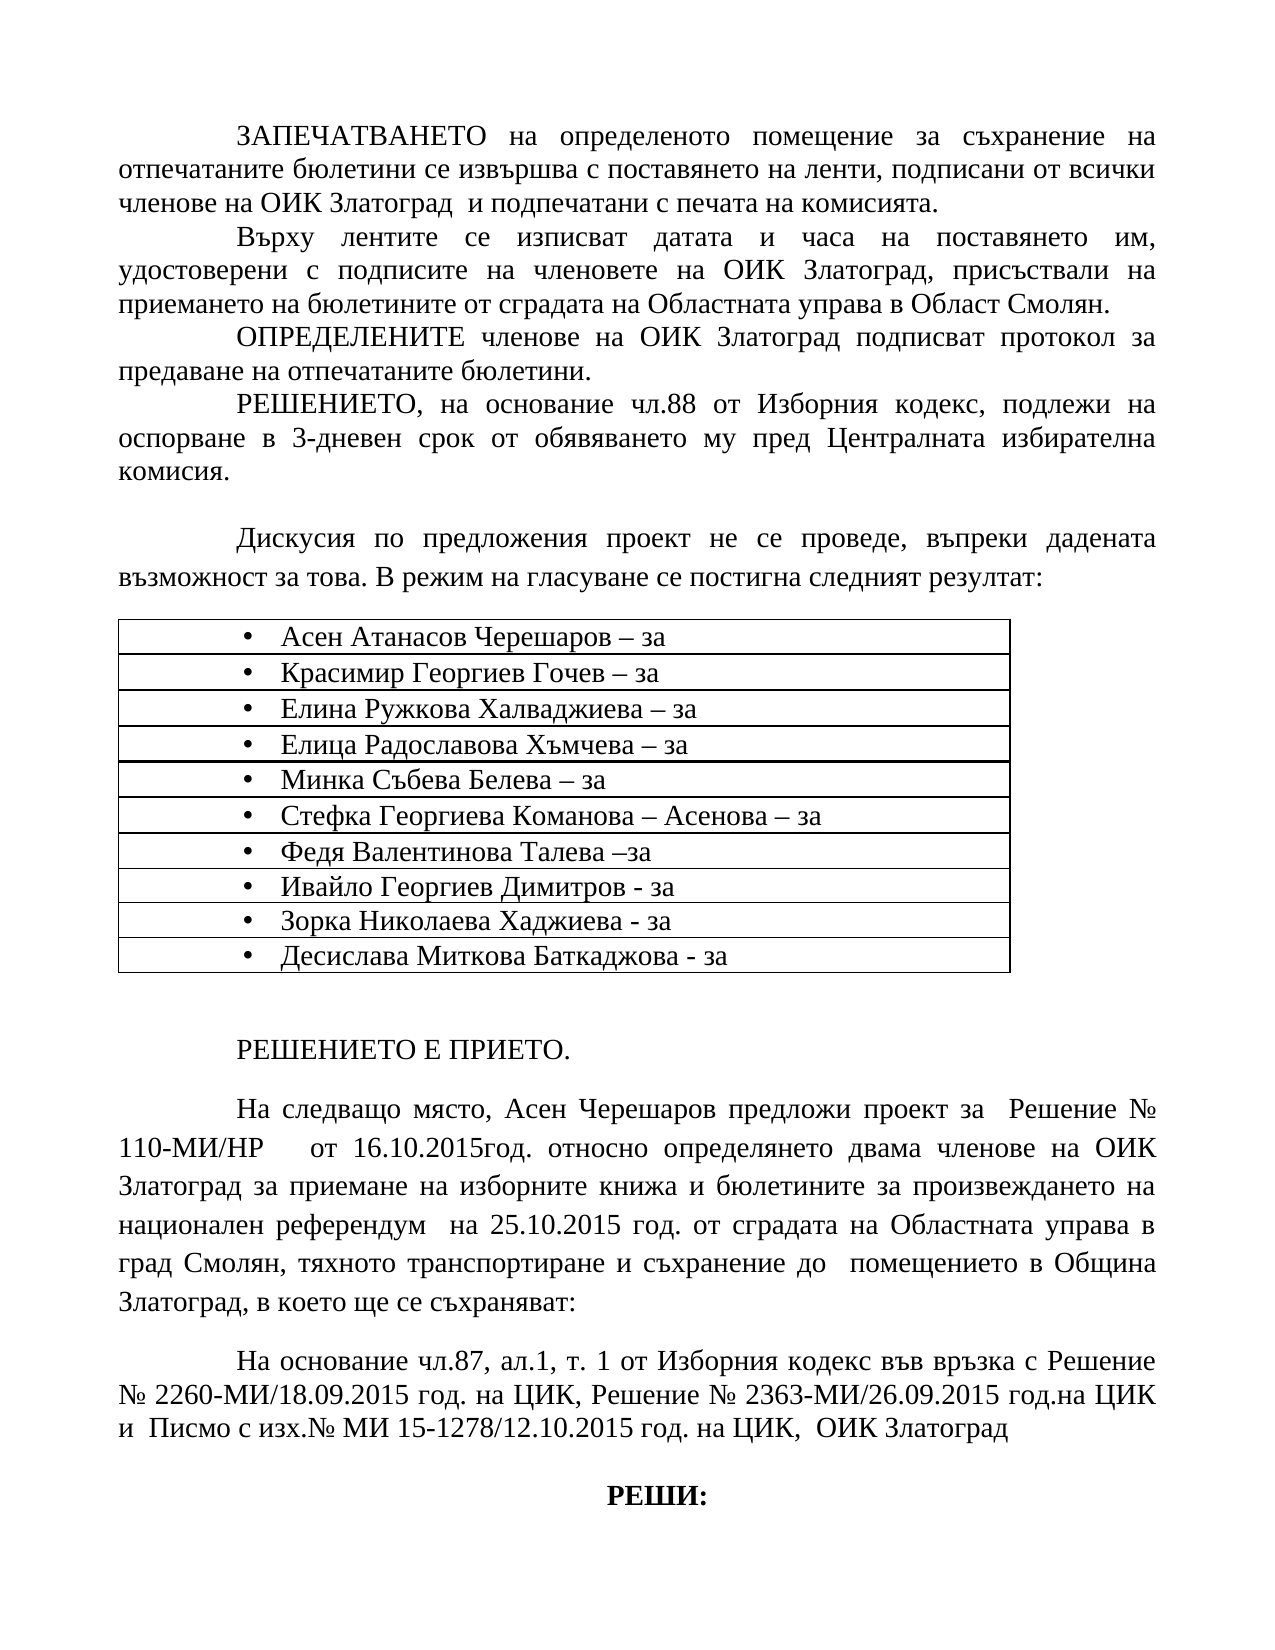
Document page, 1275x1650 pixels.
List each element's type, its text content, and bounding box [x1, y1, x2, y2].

text Върху лентите се изписват датата и часа на поставянето им, удостоверени с подписите на членовете на ОИК Златоград, присъствали на приемането на бюлетините от сградата на Областната управа в Област Смолян. [118, 219, 1157, 319]
text ЗАПЕЧАТВАНЕТО на определеното помещение за съхранение на отпечатаните бюлетини се извършва с поставянето на ленти, подписани от всички членове на ОИК Златоград и подпечатани с печата на комисията. [118, 118, 1157, 219]
text На следващо място, Асен Черешаров предложи проект за Решение № 110-МИ/НР от 16.10.2015год. относно определянето двама членове на ОИК Златоград за приемане на изборните книжа и бюлетините за произвеждането на национален референдум на 25.10.2015 год. от сградата на Областната управа в град Смолян, тяхното транспортиране и съхранение до помещението в Община Златоград, в което ще се съхраняват: [118, 1091, 1157, 1318]
table_cell Зорка Николаева Хаджиева - за [119, 903, 1009, 937]
text РЕШЕНИЕТО Е ПРИЕТО. [118, 1032, 1157, 1066]
text ОПРЕДЕЛЕНИТЕ членове на ОИК Златоград подписват протокол за предаване на отпечатаните бюлетини. [118, 319, 1157, 386]
table_cell Минка Събева Белева – за [119, 763, 1009, 796]
table_cell Елица Радославова Хъмчева – за [119, 727, 1009, 760]
text Дискусия по предложения проект не се проведе, въпреки дадената възможност за това. В режим на гласуване се постигна следният резултат: [118, 521, 1157, 593]
table_cell Ивайло Георгиев Димитров - за [119, 869, 1009, 902]
table_cell Федя Валентинова Талева –за [119, 834, 1009, 868]
text РЕШИ: [118, 1478, 1157, 1511]
table_header Асен Атанасов Черешаров – за [119, 620, 1009, 653]
table_cell Красимир Георгиев Гочев – за [119, 655, 1009, 689]
text РЕШЕНИЕТО, на основание чл.88 от Изборния кодекс, подлежи на оспорване в 3-дневен срок от обявяването му пред Централната избирателна комисия. [118, 386, 1157, 487]
text На основание чл.87, ал.1, т. 1 от Изборния кодекс във връзка с Решение № 2260-МИ/18.09.2015 год. на ЦИК, Решение № 2363-МИ/26.09.2015 год.на ЦИК и Писмо с изх.№ МИ 15-1278/12.10.2015 год. на ЦИК, ОИК Златоград [118, 1343, 1157, 1444]
table_cell Десислава Миткова Баткаджова - за [119, 938, 1009, 972]
table_cell Елина Ружкова Халваджиева – за [119, 691, 1009, 725]
table_cell Стефка Георгиева Команова – Асенова – за [119, 798, 1009, 832]
